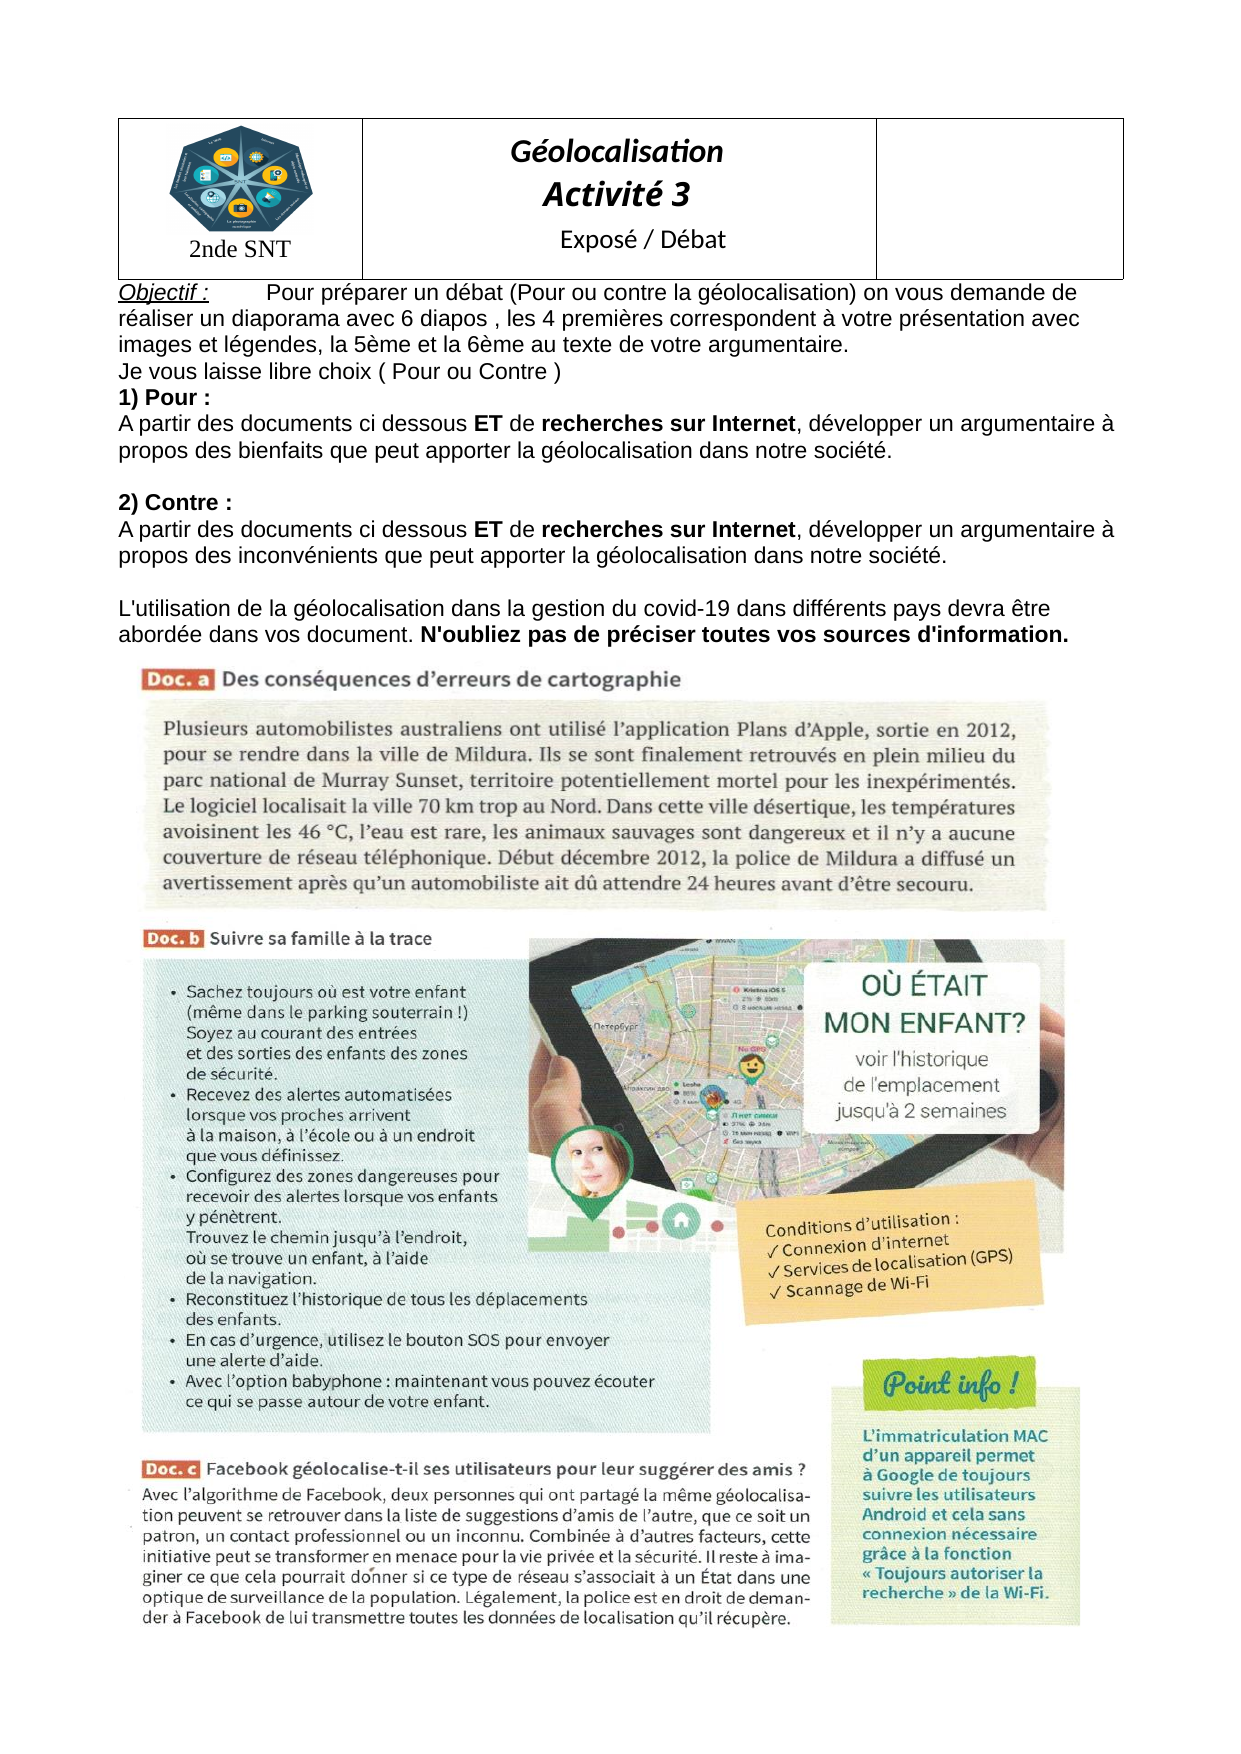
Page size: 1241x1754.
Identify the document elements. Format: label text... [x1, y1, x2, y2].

table_header [877, 119, 1123, 278]
text Objectif : Pour préparer un débat (Pour ou contre la géolocalisation) on vous demande de réaliser un diaporama avec 6 diapos , les 4 premières correspondent à votre présentation avec images et légendes, la 5ème et la 6ème au texte de votre argumentaire. [118, 280, 1122, 358]
text Je vous laisse libre choix ( Pour ou Contre ) [118, 358, 1122, 384]
text A partir des documents ci dessous ET de recherches sur Internet, développer un argumentaire à propos des bienfaits que peut apporter la géolocalisation dans notre société. [118, 410, 1122, 463]
picture [166, 123, 314, 235]
text 1) Pour : [118, 384, 1122, 410]
text A partir des documents ci dessous ET de recherches sur Internet, développer un argumentaire à propos des inconvénients que peut apporter la géolocalisation dans notre société. [118, 516, 1122, 568]
text 2) Contre : [118, 489, 1122, 516]
table_header 2nde SNT [119, 119, 362, 278]
text L'utilisation de la géolocalisation dans la gestion du covid-19 dans différents pays devra être abordée dans vos document. N'oubliez pas de préciser toutes vos sources d'information. [118, 595, 1122, 647]
table_header Géolocalisation Activité 3 Exposé / Débat [363, 119, 876, 278]
